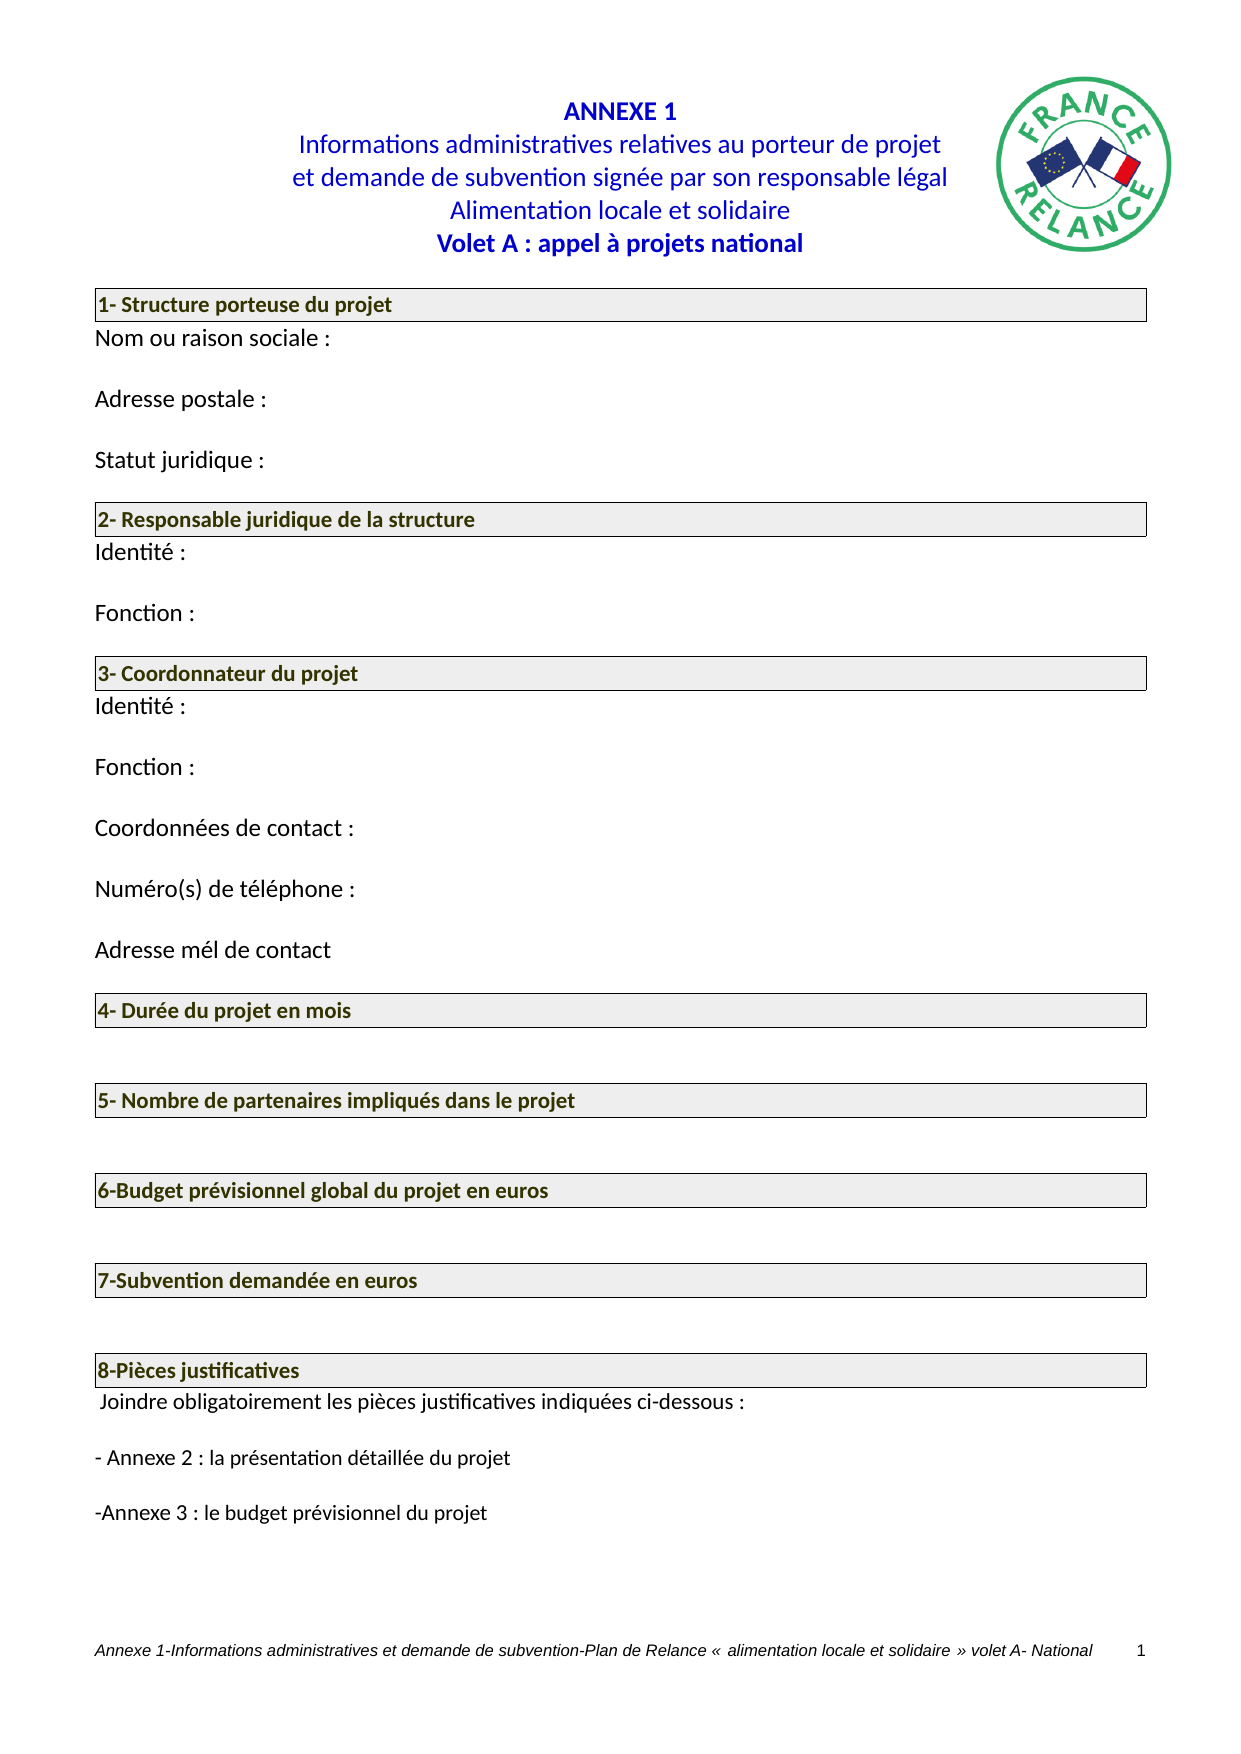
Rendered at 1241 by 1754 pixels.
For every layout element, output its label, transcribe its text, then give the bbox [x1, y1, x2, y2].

text Statut juridique : [94, 444, 1146, 474]
text 5- Nombre de partenaires impliqués dans le projet [96, 1084, 1146, 1117]
text 6-Budget prévisionnel global du projet en euros [96, 1174, 1146, 1207]
text - Annexe 2 : la présentation détaillée du projet [94, 1443, 1146, 1471]
text Identité : [94, 536, 1146, 567]
picture [994, 75, 1172, 252]
text ANNEXE 1 [94, 94, 994, 127]
text -Annexe 3 : le budget prévisionnel du projet [94, 1498, 1146, 1526]
text et demande de subvention signée par son responsable légal [94, 161, 994, 193]
text Nom ou raison sociale : [94, 322, 1146, 352]
text Numéro(s) de téléphone : [94, 873, 1146, 904]
text 8-Pièces justificatives [96, 1354, 1146, 1387]
text Fonction : [94, 751, 1146, 782]
text Coordonnées de contact : [94, 812, 1146, 843]
text 2- Responsable juridique de la structure [96, 503, 1146, 536]
text Fonction : [94, 597, 1146, 628]
text 4- Durée du projet en mois [96, 994, 1146, 1027]
text Adresse postale : [94, 383, 1146, 413]
text Informations administratives relatives au porteur de projet [94, 127, 994, 161]
text Volet A : appel à projets national [94, 227, 1146, 259]
text 3- Coordonnateur du projet [96, 657, 1146, 690]
text Identité : [94, 690, 1146, 721]
text Alimentation locale et solidaire [94, 193, 994, 227]
text Adresse mél de contact [94, 934, 1146, 965]
text 1- Structure porteuse du projet [96, 289, 1146, 321]
text 7-Subvention demandée en euros [96, 1264, 1146, 1297]
text Joindre obligatoirement les pièces justificatives indiquées ci-dessous : [94, 1387, 1146, 1415]
